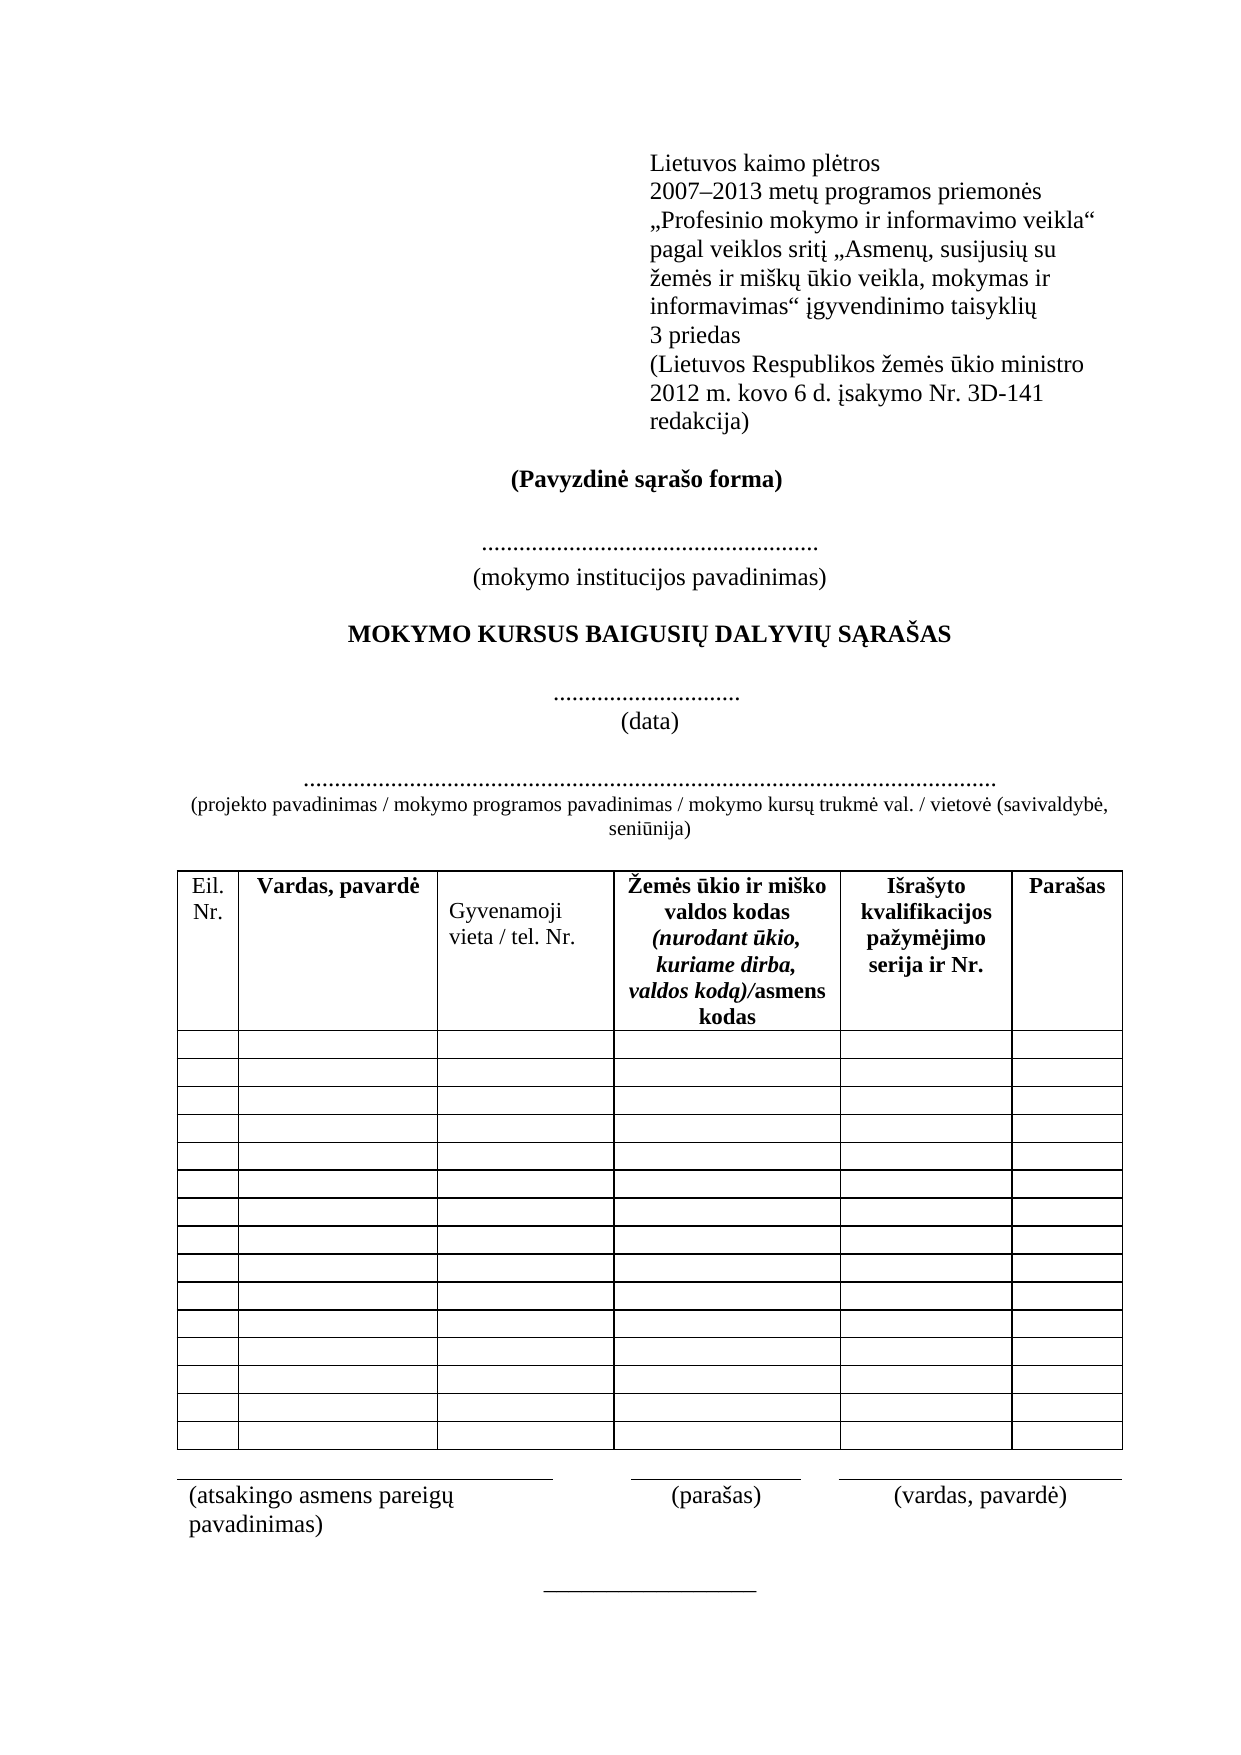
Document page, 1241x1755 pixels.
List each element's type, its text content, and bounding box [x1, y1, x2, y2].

table_cell [615, 1031, 840, 1058]
table_cell [438, 1422, 613, 1448]
table_cell [239, 1227, 437, 1253]
table_cell [438, 1283, 613, 1309]
table_cell [438, 1338, 613, 1365]
text ............................................................................................................... [177, 763, 1122, 792]
table_cell [841, 1143, 1011, 1169]
table_cell [239, 1087, 437, 1113]
table_cell [239, 1283, 437, 1309]
table_cell [239, 1115, 437, 1141]
table_cell [615, 1422, 840, 1448]
table_cell [615, 1087, 840, 1113]
text žemės ir miškų ūkio veikla, mokymas ir [649, 263, 1122, 291]
table_cell [615, 1366, 840, 1393]
table_cell [178, 1115, 238, 1141]
table_cell [438, 1199, 613, 1225]
table_header Vardas, pavardė [239, 872, 437, 1030]
table_cell [615, 1283, 840, 1309]
table_cell [1013, 1283, 1122, 1309]
table_cell [178, 1199, 238, 1225]
text (mokymo institucijos pavadinimas) [177, 562, 1122, 591]
table_cell [178, 1422, 238, 1448]
table_header Parašas [1013, 872, 1122, 1030]
table_cell [841, 1227, 1011, 1253]
table_cell [239, 1422, 437, 1448]
table_cell [438, 1059, 613, 1086]
table_cell [841, 1031, 1011, 1058]
table_cell [438, 1143, 613, 1169]
table_header Žemės ūkio ir miško valdos kodas (nurodant ūkio, kuriame dirba, valdos kodą)/asmens kodas [615, 872, 840, 1030]
table_cell [438, 1255, 613, 1281]
table_cell [841, 1087, 1011, 1113]
table_cell [239, 1394, 437, 1421]
table_cell [1013, 1171, 1122, 1197]
text „Profesinio mokymo ir informavimo veikla“ [649, 205, 1122, 234]
table_cell [178, 1394, 238, 1421]
table_cell [178, 1227, 238, 1253]
text _________________ [177, 1566, 1122, 1595]
table_cell [1013, 1394, 1122, 1421]
table_cell [1013, 1338, 1122, 1365]
text (projekto pavadinimas / mokymo programos pavadinimas / mokymo kursų trukmė val. / vietovė (savivaldybė, seniūnija) [177, 792, 1122, 840]
table_cell [438, 1115, 613, 1141]
table_cell [438, 1087, 613, 1113]
table_cell [239, 1338, 437, 1365]
table_cell [615, 1171, 840, 1197]
table_cell [841, 1059, 1011, 1086]
table_cell [438, 1311, 613, 1337]
table_cell [841, 1311, 1011, 1337]
table_cell [615, 1311, 840, 1337]
table_cell [239, 1031, 437, 1058]
table_cell [239, 1143, 437, 1169]
table_cell [239, 1366, 437, 1393]
table_cell [239, 1255, 437, 1281]
text (Pavyzdinė sąrašo forma) [177, 464, 1122, 493]
table_cell [178, 1059, 238, 1086]
table_cell [178, 1171, 238, 1197]
text 2007–2013 metų programos priemonės [649, 176, 1122, 205]
table_cell [239, 1311, 437, 1337]
table_header (parašas) [631, 1480, 801, 1537]
table_cell [1013, 1255, 1122, 1281]
table_cell [841, 1338, 1011, 1365]
table_cell [841, 1171, 1011, 1197]
table_cell [438, 1394, 613, 1421]
text MOKYMO KURSUS BAIGUSIŲ DALYVIŲ SĄRAŠAS [177, 619, 1122, 648]
table_cell [1013, 1227, 1122, 1253]
table_cell [178, 1143, 238, 1169]
table_cell [178, 1031, 238, 1058]
table_cell [841, 1394, 1011, 1421]
text ...................................................... [177, 527, 1122, 556]
table_header Eil. Nr. [178, 872, 238, 1030]
text .............................. [177, 677, 1122, 706]
table_cell [1013, 1031, 1122, 1058]
text Lietuvos kaimo plėtros [649, 148, 1122, 176]
table_cell [615, 1338, 840, 1365]
table_cell [841, 1199, 1011, 1225]
text redakcija) [649, 406, 1122, 435]
table_cell [178, 1338, 238, 1365]
table_cell [178, 1255, 238, 1281]
text 2012 m. kovo 6 d. įsakymo Nr. 3D-141 [649, 378, 1122, 406]
table_header [801, 1479, 838, 1537]
text informavimas“ įgyvendinimo taisyklių [649, 291, 1122, 320]
table_header Gyvenamoji vieta / tel. Nr. [438, 872, 613, 1030]
table_cell [239, 1199, 437, 1225]
table_cell [615, 1255, 840, 1281]
table_cell [615, 1199, 840, 1225]
table_cell [615, 1115, 840, 1141]
text pagal veiklos sritį „Asmenų, susijusių su [649, 234, 1122, 263]
table_cell [239, 1059, 437, 1086]
table_cell [1013, 1143, 1122, 1169]
text (data) [177, 706, 1122, 734]
table_cell [438, 1227, 613, 1253]
table_cell [178, 1366, 238, 1393]
table_header [553, 1479, 631, 1537]
table_cell [1013, 1059, 1122, 1086]
table_cell [178, 1283, 238, 1309]
table_header (atsakingo asmens pareigų pavadinimas) [177, 1480, 552, 1537]
table_cell [841, 1366, 1011, 1393]
table_cell [1013, 1311, 1122, 1337]
table_cell [438, 1031, 613, 1058]
table_cell [841, 1115, 1011, 1141]
table_cell [239, 1171, 437, 1197]
table_header (vardas, pavardė) [839, 1480, 1122, 1537]
table_cell [1013, 1087, 1122, 1113]
table_cell [438, 1171, 613, 1197]
table_header Išrašyto kvalifikacijos pažymėjimo serija ir Nr. [841, 872, 1011, 1030]
table_cell [1013, 1366, 1122, 1393]
table_cell [178, 1311, 238, 1337]
table_cell [841, 1283, 1011, 1309]
table_cell [178, 1087, 238, 1113]
table_cell [1013, 1199, 1122, 1225]
table_cell [615, 1227, 840, 1253]
table_cell [841, 1255, 1011, 1281]
table_cell [615, 1394, 840, 1421]
table_cell [1013, 1422, 1122, 1448]
table_cell [1013, 1115, 1122, 1141]
table_cell [841, 1422, 1011, 1448]
text 3 priedas [649, 320, 1122, 349]
table_cell [615, 1059, 840, 1086]
text (Lietuvos Respublikos žemės ūkio ministro [649, 349, 1122, 378]
table_cell [615, 1143, 840, 1169]
table_cell [438, 1366, 613, 1393]
